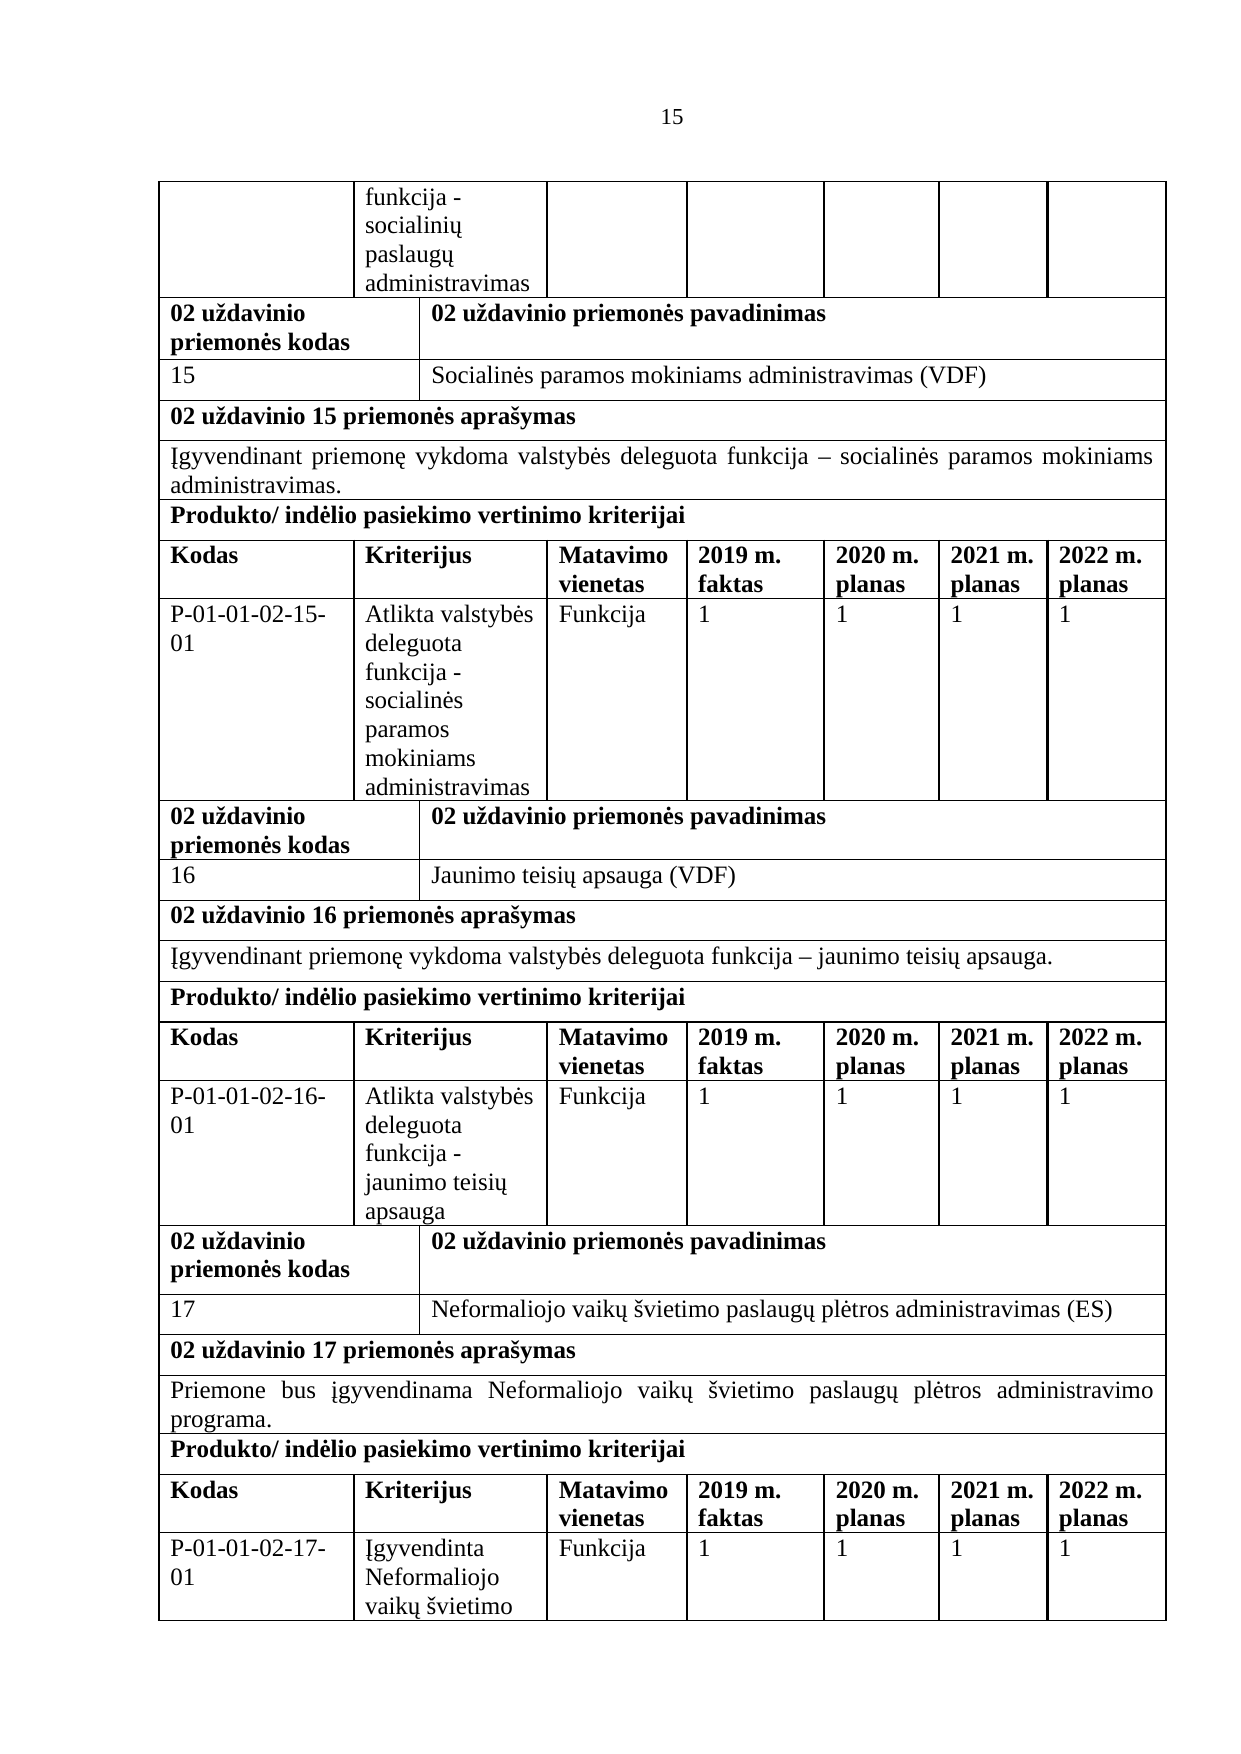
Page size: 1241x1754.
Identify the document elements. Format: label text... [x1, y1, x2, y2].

table_cell Įgyvendinta Neformaliojo vaikų švietimo [355, 1533, 546, 1619]
table_cell 2020 m. planas [825, 1475, 938, 1532]
table_cell 2020 m. planas [825, 1023, 938, 1080]
table_cell 1 [940, 599, 1046, 800]
table_cell P-01-01-02-15-01 [160, 599, 353, 800]
table_cell Jaunimo teisių apsauga (VDF) [420, 860, 1165, 899]
table_cell 1 [825, 1533, 938, 1619]
table_cell Kriterijus [355, 1023, 546, 1080]
table_cell Funkcija [548, 1533, 686, 1619]
table_cell 1 [940, 1081, 1046, 1225]
table_cell 2022 m. planas [1049, 1475, 1165, 1532]
table_cell 2021 m. planas [940, 541, 1046, 598]
table_cell [825, 182, 938, 297]
table_cell 02 uždavinio priemonės pavadinimas [420, 298, 1165, 359]
table_cell [940, 182, 1046, 297]
table_cell 02 uždavinio 16 priemonės aprašymas [160, 901, 1165, 940]
table_cell 1 [1049, 1533, 1165, 1619]
table_cell 17 [160, 1295, 419, 1334]
table_cell 2021 m. planas [940, 1475, 1046, 1532]
table_cell [548, 182, 686, 297]
table_cell Kodas [160, 1475, 353, 1532]
table_cell Neformaliojo vaikų švietimo paslaugų plėtros administravimas (ES) [420, 1295, 1165, 1334]
table_cell 2020 m. planas [825, 541, 938, 598]
table_cell 1 [688, 1081, 823, 1225]
table_cell Kriterijus [355, 1475, 546, 1532]
table_cell funkcija - socialinių paslaugų administravimas [355, 182, 546, 297]
table_cell 2022 m. planas [1049, 541, 1165, 598]
table_cell 1 [688, 599, 823, 800]
table_cell [160, 182, 353, 297]
table_cell 2022 m. planas [1049, 1023, 1165, 1080]
table_cell 1 [1049, 1081, 1165, 1225]
table_cell Socialinės paramos mokiniams administravimas (VDF) [420, 360, 1165, 400]
table_cell [1049, 182, 1165, 297]
table_cell 02 uždavinio 17 priemonės aprašymas [160, 1335, 1165, 1374]
table_cell Produkto/ indėlio pasiekimo vertinimo kriterijai [160, 500, 1165, 539]
table_cell Kriterijus [355, 541, 546, 598]
table_cell Funkcija [548, 599, 686, 800]
table_cell Funkcija [548, 1081, 686, 1225]
table_cell P-01-01-02-17-01 [160, 1533, 353, 1619]
table_cell Matavimo vienetas [548, 541, 686, 598]
table_cell P-01-01-02-16-01 [160, 1081, 353, 1225]
table_cell 16 [160, 860, 419, 899]
table_cell 02 uždavinio priemonės kodas [160, 801, 419, 859]
table_cell 1 [940, 1533, 1046, 1619]
table_cell 15 [160, 360, 419, 400]
table_cell 02 uždavinio priemonės pavadinimas [420, 1226, 1165, 1293]
table_cell [688, 182, 823, 297]
table_cell 2021 m. planas [940, 1023, 1046, 1080]
table_cell 1 [825, 1081, 938, 1225]
table_cell Įgyvendinant priemonę vykdoma valstybės deleguota funkcija – jaunimo teisių apsauga. [160, 941, 1165, 981]
table_cell 02 uždavinio priemonės kodas [160, 298, 419, 359]
table_cell Atlikta valstybės deleguota funkcija - jaunimo teisių apsauga [355, 1081, 546, 1225]
table_cell Kodas [160, 541, 353, 598]
table_cell Produkto/ indėlio pasiekimo vertinimo kriterijai [160, 982, 1165, 1021]
table_cell Įgyvendinant priemonę vykdoma valstybės deleguota funkcija – socialinės paramos mokiniams administravimas. [160, 441, 1165, 499]
table_cell 1 [1049, 599, 1165, 800]
table_cell Matavimo vienetas [548, 1023, 686, 1080]
table_cell 02 uždavinio priemonės kodas [160, 1226, 419, 1293]
table_cell 02 uždavinio priemonės pavadinimas [420, 801, 1165, 859]
table_cell 2019 m. faktas [688, 1023, 823, 1080]
table_cell 2019 m. faktas [688, 541, 823, 598]
table_cell Kodas [160, 1023, 353, 1080]
table_cell Priemone bus įgyvendinama Neformaliojo vaikų švietimo paslaugų plėtros administravimo programa. [160, 1376, 1165, 1433]
table_cell 1 [825, 599, 938, 800]
table_cell Produkto/ indėlio pasiekimo vertinimo kriterijai [160, 1434, 1165, 1474]
table_cell 1 [688, 1533, 823, 1619]
table_cell Atlikta valstybės deleguota funkcija - socialinės paramos mokiniams administravimas [355, 599, 546, 800]
table_cell 02 uždavinio 15 priemonės aprašymas [160, 401, 1165, 440]
table_cell Matavimo vienetas [548, 1475, 686, 1532]
table_cell 2019 m. faktas [688, 1475, 823, 1532]
